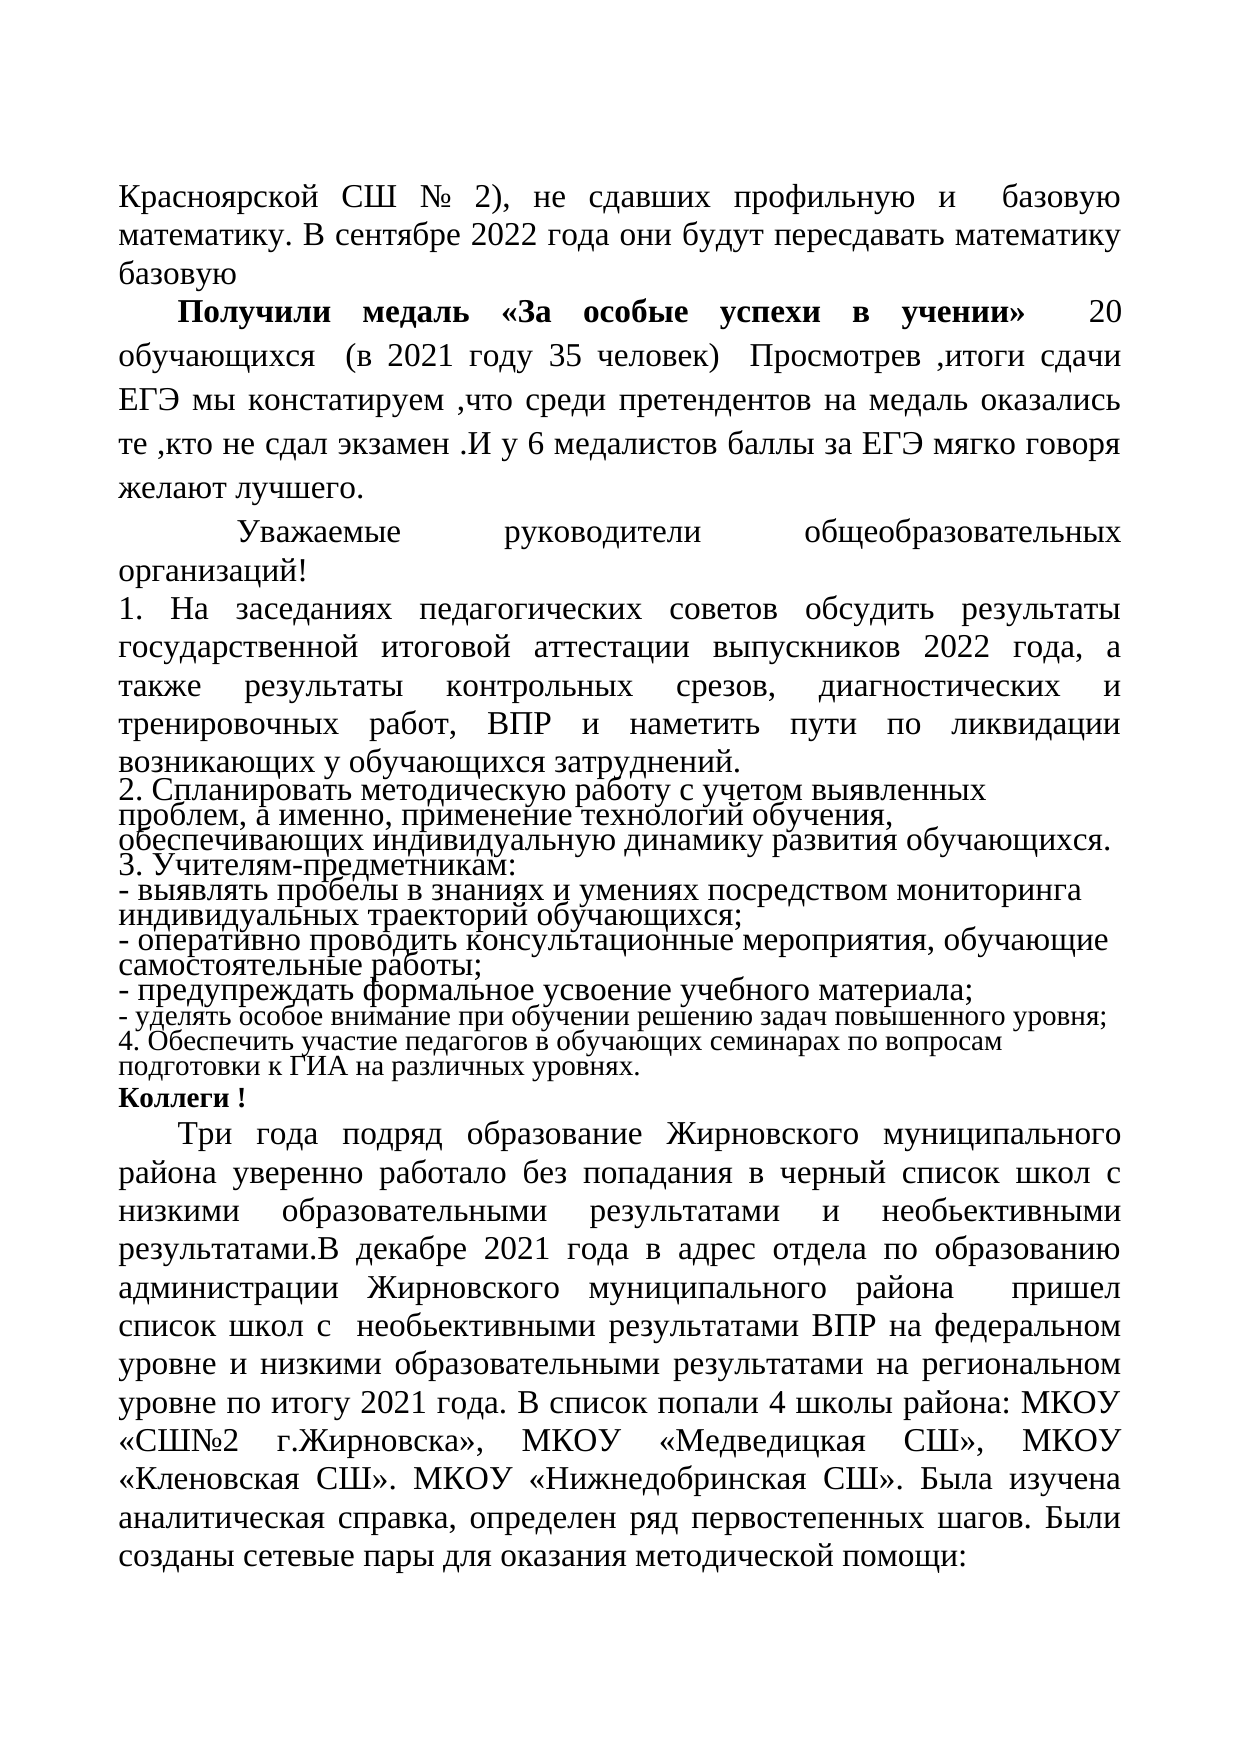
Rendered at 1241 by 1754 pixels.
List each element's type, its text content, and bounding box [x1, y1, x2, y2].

text Получили медаль «За особые успехи в учении» 20 обучающихся (в 2021 году 35 человек) Просмотрев ,итоги сдачи ЕГЭ мы констатируем ,что среди претендентов на медаль оказались те ,кто не сдал экзамен .И у 6 медалистов баллы за ЕГЭ мягко говоря желают лучшего. [118, 291, 1122, 506]
text - оперативно проводить консультационные мероприятия, обучающие самостоятельные работы; [118, 930, 1122, 980]
text 3. Учителям-предметникам: [118, 855, 1122, 880]
text Уважаемые руководители общеобразовательных организаций! [118, 512, 1122, 588]
text - предупреждать формальное усвоение учебного материала; [374, 980, 1122, 1005]
text Красноярской СШ № 2), не сдавших профильную и базовую математику. В сентябре 2022 года они будут пересдавать математику базовую [118, 176, 1122, 291]
text - выявлять пробелы в знаниях и умениях посредством мониторинга индивидуальных траекторий обучающихся; [118, 880, 1122, 930]
text 2. Спланировать методическую работу с учетом выявленных проблем, а именно, применение технологий обучения, обеспечивающих индивидуальную динамику развития обучающихся. [118, 780, 1122, 855]
text Три года подряд образование Жирновского муниципального района уверенно работало без попадания в черный список школ с низкими образовательными результатами и необьективными результатами.В декабре 2021 года в адрес отдела по образованию администрации Жирновского муниципального района пришел список школ с необьективными результатами ВПР на федеральном уровне и низкими образовательными результатами на региональном уровне по итогу 2021 года. В список попали 4 школы района: МКОУ «СШ№2 г.Жирновска», МКОУ «Медведицкая СШ», МКОУ «Кленовская СШ». МКОУ «Нижнедобринская СШ». Была изучена аналитическая справка, определен ряд первостепенных шагов. Были созданы сетевые пары для оказания методической помощи: [118, 1113, 1122, 1573]
text - предупреждать формальное усвоение учебного материала; [118, 980, 372, 1005]
text - уделять особое внимание при обучении решению задач повышенного уровня; [118, 1005, 1122, 1030]
text Коллеги ! [118, 1080, 1122, 1113]
text 4. Обеспечить участие педагогов в обучающих семинарах по вопросам подготовки к ГИА на различных уровнях. [118, 1030, 1122, 1080]
text 1. На заседаниях педагогических советов обсудить результаты государственной итоговой аттестации выпускников 2022 года, а также результаты контрольных срезов, диагностических и тренировочных работ, ВПР и наметить пути по ликвидации возникающих у обучающихся затруднений. [118, 588, 1122, 780]
